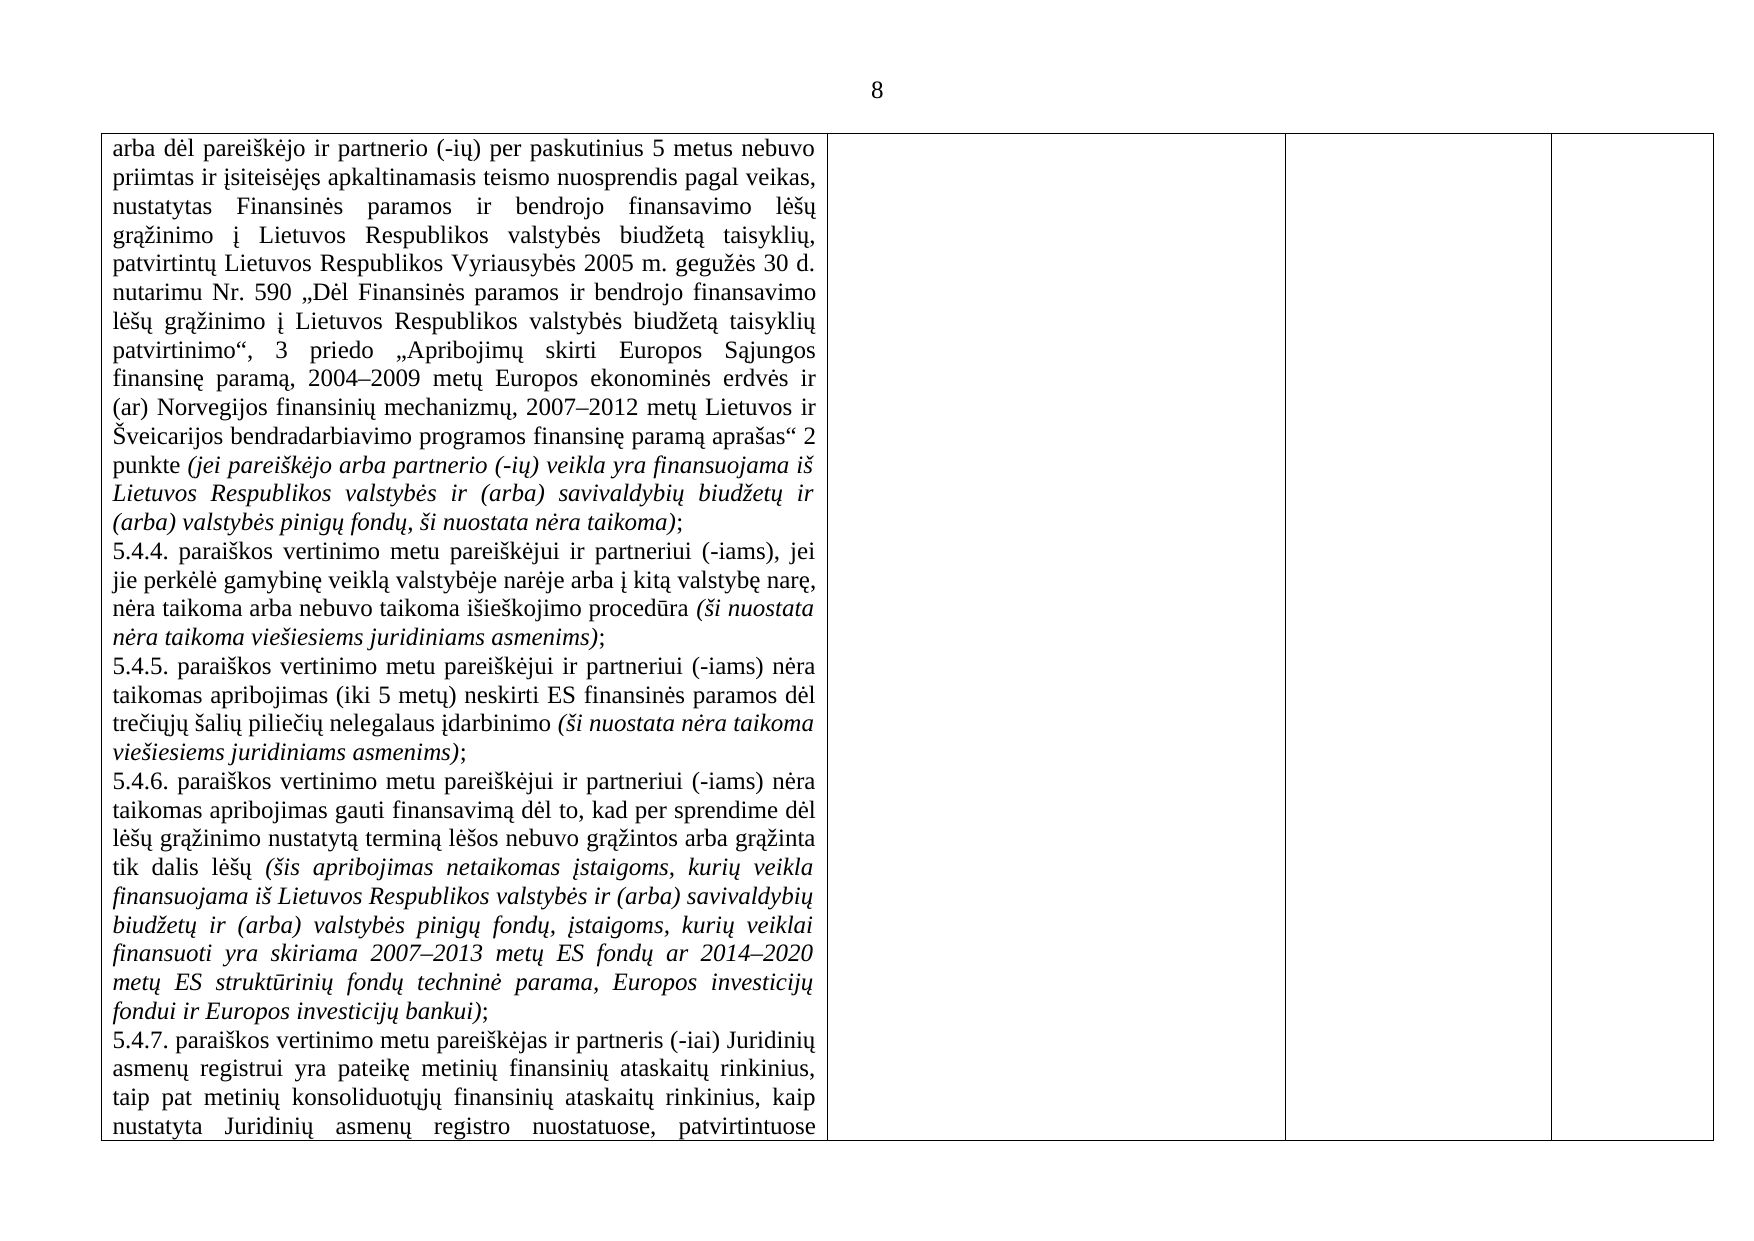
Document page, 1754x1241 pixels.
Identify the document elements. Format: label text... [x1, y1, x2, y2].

table_cell [1286, 134, 1551, 1140]
table_cell [1552, 134, 1713, 1140]
table_cell arba dėl pareiškėjo ir partnerio (-ių) per paskutinius 5 metus nebuvo priimtas ir įsiteisėjęs apkaltinamasis teismo nuosprendis pagal veikas, nustatytas Finansinės paramos ir bendrojo finansavimo lėšų grąžinimo į Lietuvos Respublikos valstybės biudžetą taisyklių, patvirtintų Lietuvos Respublikos Vyriausybės 2005 m. gegužės 30 d. nutarimu Nr. 590 „Dėl Finansinės paramos ir bendrojo finansavimo lėšų grąžinimo į Lietuvos Respublikos valstybės biudžetą taisyklių patvirtinimo“, 3 priedo „Apribojimų skirti Europos Sąjungos finansinę paramą, 2004–2009 metų Europos ekonominės erdvės ir (ar) Norvegijos finansinių mechanizmų, 2007–2012 metų Lietuvos ir Šveicarijos bendradarbiavimo programos finansinę paramą aprašas“ 2 punkte (jei pareiškėjo arba partnerio (-ių) veikla yra finansuojama iš Lietuvos Respublikos valstybės ir (arba) savivaldybių biudžetų ir (arba) valstybės pinigų fondų, ši nuostata nėra taikoma); 5.4.4. paraiškos vertinimo metu pareiškėjui ir partneriui (-iams), jei jie perkėlė gamybinę veiklą valstybėje narėje arba į kitą valstybę narę, nėra taikoma arba nebuvo taikoma išieškojimo procedūra (ši nuostata nėra taikoma viešiesiems juridiniams asmenims); 5.4.5. paraiškos vertinimo metu pareiškėjui ir partneriui (-iams) nėra taikomas apribojimas (iki 5 metų) neskirti ES finansinės paramos dėl trečiųjų šalių piliečių nelegalaus įdarbinimo (ši nuostata nėra taikoma viešiesiems juridiniams asmenims); 5.4.6. paraiškos vertinimo metu pareiškėjui ir partneriui (-iams) nėra taikomas apribojimas gauti finansavimą dėl to, kad per sprendime dėl lėšų grąžinimo nustatytą terminą lėšos nebuvo grąžintos arba grąžinta tik dalis lėšų (šis apribojimas netaikomas įstaigoms, kurių veikla finansuojama iš Lietuvos Respublikos valstybės ir (arba) savivaldybių biudžetų ir (arba) valstybės pinigų fondų, įstaigoms, kurių veiklai finansuoti yra skiriama 2007–2013 metų ES fondų ar 2014–2020 metų ES struktūrinių fondų techninė parama, Europos investicijų fondui ir Europos investicijų bankui); 5.4.7. paraiškos vertinimo metu pareiškėjas ir partneris (-iai) Juridinių asmenų registrui yra pateikę metinių finansinių ataskaitų rinkinius, taip pat metinių konsoliduotųjų finansinių ataskaitų rinkinius, kaip nustatyta Juridinių asmenų registro nuostatuose, patvirtintuose [102, 134, 827, 1140]
table_cell [828, 134, 1285, 1140]
